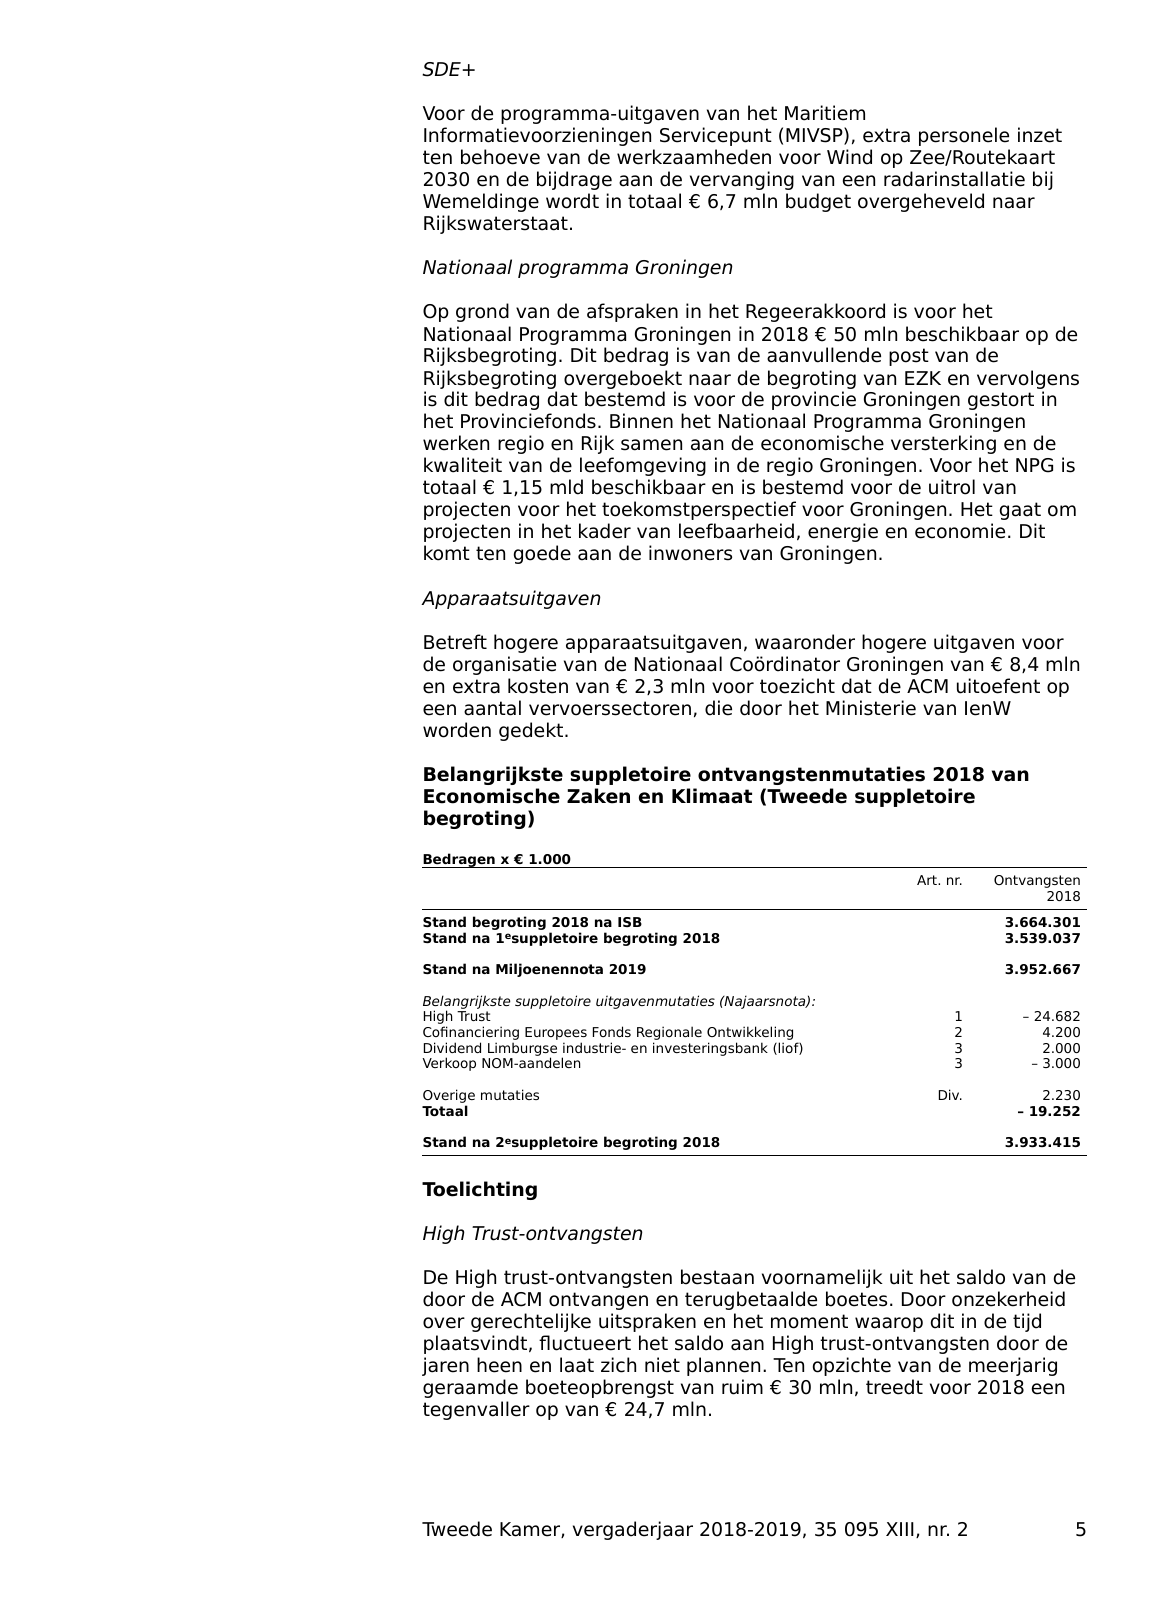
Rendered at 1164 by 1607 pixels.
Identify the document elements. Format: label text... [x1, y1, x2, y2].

table_cell Cofinanciering Europees Fonds Regionale Ontwikkeling [422, 1025, 850, 1041]
table_cell [850, 1104, 968, 1119]
table_cell [850, 1135, 968, 1155]
table_cell [850, 931, 968, 946]
table_cell [969, 1119, 1087, 1135]
table_header Bedragen x € 1.000 [422, 851, 1087, 867]
table_cell 3.933.415 [969, 1135, 1087, 1155]
table_cell Stand begroting 2018 na ISB [422, 910, 850, 931]
table_cell – 24.682 [969, 1009, 1087, 1025]
table_cell 3.539.037 [969, 931, 1087, 946]
table_cell 4.200 [969, 1025, 1087, 1041]
table_cell Stand na Miljoenennota 2019 [422, 962, 850, 978]
table_cell 2 [850, 1025, 968, 1041]
table_cell 3 [850, 1056, 968, 1072]
table_cell [850, 946, 968, 962]
table_cell 3 [850, 1041, 968, 1056]
table_cell Stand na 2esuppletoire begroting 2018 [422, 1135, 850, 1155]
table_cell 2.230 [969, 1088, 1087, 1103]
table_cell [969, 994, 1087, 1009]
table_cell Div. [850, 1088, 968, 1103]
table_cell 1 [850, 1009, 968, 1025]
table_cell [422, 1119, 850, 1135]
table_cell [850, 994, 968, 1009]
subtitle High Trust-ontvangsten [422, 1223, 1087, 1245]
text Betreft hogere apparaatsuitgaven, waaronder hogere uitgaven voor de organisatie van de Nationaal Coördinator Groningen van € 8,4 mln en extra kosten van € 2,3 mln voor toezicht dat de ACM uitoefent op een aantal vervoerssectoren, die door het Ministerie van IenW worden gedekt. [422, 632, 1087, 741]
subtitle SDE+ [422, 59, 1087, 81]
table_cell Verkoop NOM-aandelen [422, 1056, 850, 1072]
text De High trust-ontvangsten bestaan voornamelijk uit het saldo van de door de ACM ontvangen en terugbetaalde boetes. Door onzekerheid over gerechtelijke uitspraken en het moment waarop dit in de tijd plaatsvindt, fluctueert het saldo aan High trust-ontvangsten door de jaren heen en laat zich niet plannen. Ten opzichte van de meerjarig geraamde boeteopbrengst van ruim € 30 mln, treedt voor 2018 een tegenvaller op van € 24,7 mln. [422, 1267, 1087, 1421]
table_cell – 19.252 [969, 1104, 1087, 1119]
table_cell [422, 868, 850, 909]
subtitle Belangrijkste suppletoire ontvangstenmutaties 2018 van Economische Zaken en Klimaat (Tweede suppletoire begroting) [422, 764, 1087, 829]
table_cell [850, 962, 968, 978]
table_cell 2.000 [969, 1041, 1087, 1056]
table_cell Totaal [422, 1104, 850, 1119]
table_cell [422, 978, 850, 993]
text Op grond van de afspraken in het Regeerakkoord is voor het Nationaal Programma Groningen in 2018 € 50 mln beschikbaar op de Rijksbegroting. Dit bedrag is van de aanvullende post van de Rijksbegroting overgeboekt naar de begroting van EZK en vervolgens is dit bedrag dat bestemd is voor de provincie Groningen gestort in het Provinciefonds. Binnen het Nationaal Programma Groningen werken regio en Rijk samen aan de economische versterking en de kwaliteit van de leefomgeving in de regio Groningen. Voor het NPG is totaal € 1,15 mld beschikbaar en is bestemd voor de uitrol van projecten voor het toekomstperspectief voor Groningen. Het gaat om projecten in het kader van leefbaarheid, energie en economie. Dit komt ten goede aan de inwoners van Groningen. [422, 301, 1087, 565]
table_cell [969, 946, 1087, 962]
text Voor de programma-uitgaven van het Maritiem Informatievoorzieningen Servicepunt (MIVSP), extra personele inzet ten behoeve van de werkzaamheden voor Wind op Zee/Routekaart 2030 en de bijdrage aan de vervanging van een radarinstallatie bij Wemeldinge wordt in totaal € 6,7 mln budget overgeheveld naar Rijkswaterstaat. [422, 103, 1087, 235]
table_cell [422, 1072, 850, 1088]
subtitle Toelichting [422, 1179, 1087, 1201]
table_cell 3.664.301 [969, 910, 1087, 931]
table_cell Overige mutaties [422, 1088, 850, 1103]
table_cell 3.952.667 [969, 962, 1087, 978]
table_cell [850, 1119, 968, 1135]
table_cell – 3.000 [969, 1056, 1087, 1072]
table_cell Stand na 1esuppletoire begroting 2018 [422, 931, 850, 946]
table_cell [969, 978, 1087, 993]
table_cell Belangrijkste suppletoire uitgavenmutaties (Najaarsnota): [422, 994, 850, 1009]
table_cell Dividend Limburgse industrie- en investeringsbank (liof) [422, 1041, 850, 1056]
table_cell Ontvangsten 2018 [969, 868, 1087, 909]
subtitle Nationaal programma Groningen [422, 257, 1087, 279]
table_cell High Trust [422, 1009, 850, 1025]
table_cell [850, 910, 968, 931]
table_cell [850, 978, 968, 993]
table_cell Art. nr. [850, 868, 968, 909]
table_cell [969, 1072, 1087, 1088]
table_cell [850, 1072, 968, 1088]
subtitle Apparaatsuitgaven [422, 587, 1087, 609]
table_cell [422, 946, 850, 962]
